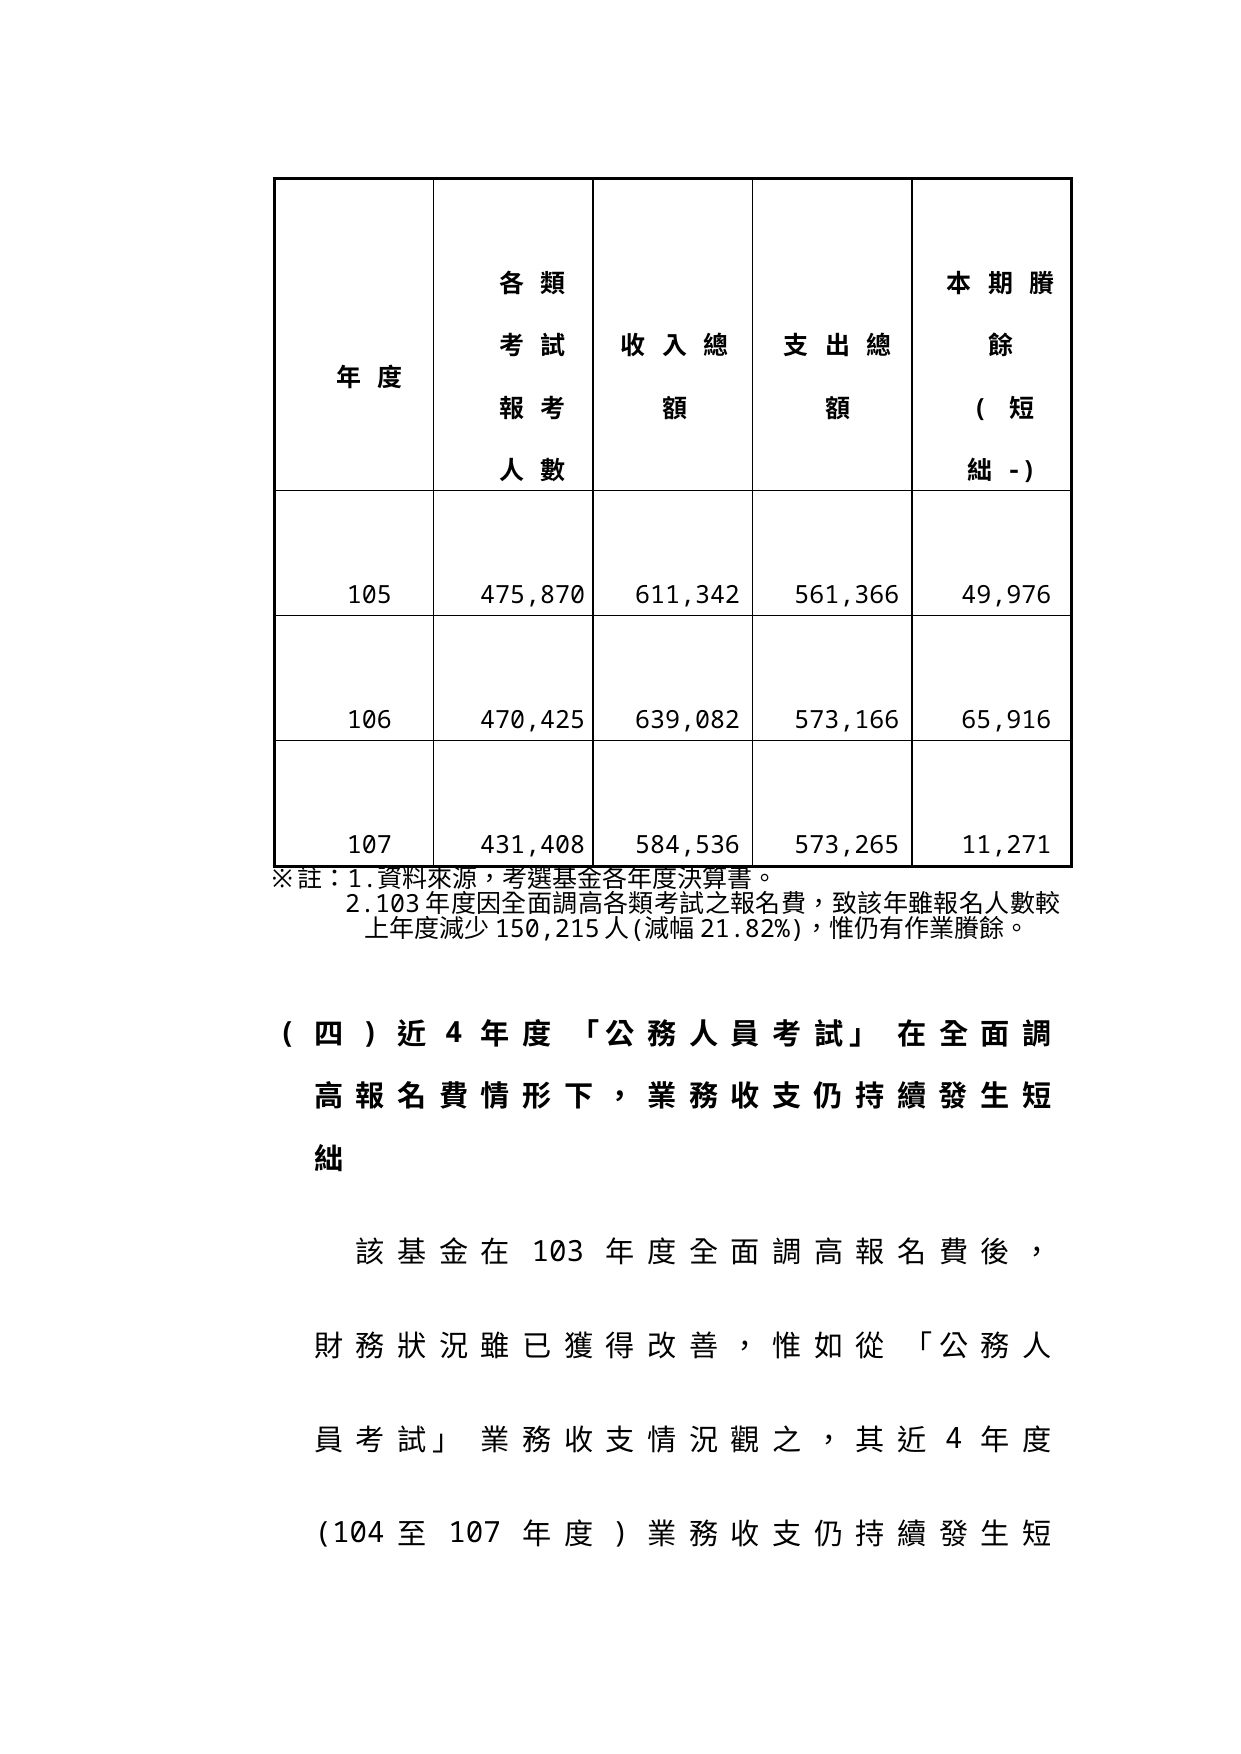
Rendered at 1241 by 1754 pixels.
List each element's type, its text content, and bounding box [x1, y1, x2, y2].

table_cell 65,916 [913, 616, 1070, 740]
table_cell 561,366 [753, 491, 911, 615]
table_cell 49,976 [913, 491, 1070, 615]
table_header 收入總額 [594, 180, 752, 490]
table_cell 584,536 [594, 741, 752, 865]
table_header 各類考試 報考人數 [434, 180, 592, 490]
table_cell 475,870 [434, 491, 592, 615]
table_cell 431,408 [434, 741, 592, 865]
table_cell 105 [276, 491, 433, 615]
table_header 本期賸餘 (短絀-) [913, 180, 1070, 490]
text (四)近4年度「公務人員考試」在全面調高報名費情形下，業務收支仍持續發生短絀 [242, 990, 1058, 1177]
table_header 支出總額 [753, 180, 911, 490]
table_cell 106 [276, 616, 433, 740]
table_header 年度 [276, 180, 433, 490]
table_cell 611,342 [594, 491, 752, 615]
table_cell 470,425 [434, 616, 592, 740]
table_cell 573,166 [753, 616, 911, 740]
table_cell 639,082 [594, 616, 752, 740]
table_cell 573,265 [753, 741, 911, 865]
text ※註：1.資料來源，考選基金各年度決算書。 [267, 868, 1063, 893]
table_cell 11,271 [913, 741, 1070, 865]
text 該基金在103年度全面調高報名費後，財務狀況雖已獲得改善，惟如從「公務人員考試」業務收支情況觀之，其近4年度(104至107年度)業務收支仍持續發生短 [271, 1177, 1058, 1552]
text 2.103年度因全面調高各類考試之報名費，致該年雖報名人數較上年度減少150,215人(減幅21.82%)，惟仍有作業賸餘。 [345, 893, 1063, 943]
table_cell 107 [276, 741, 433, 865]
